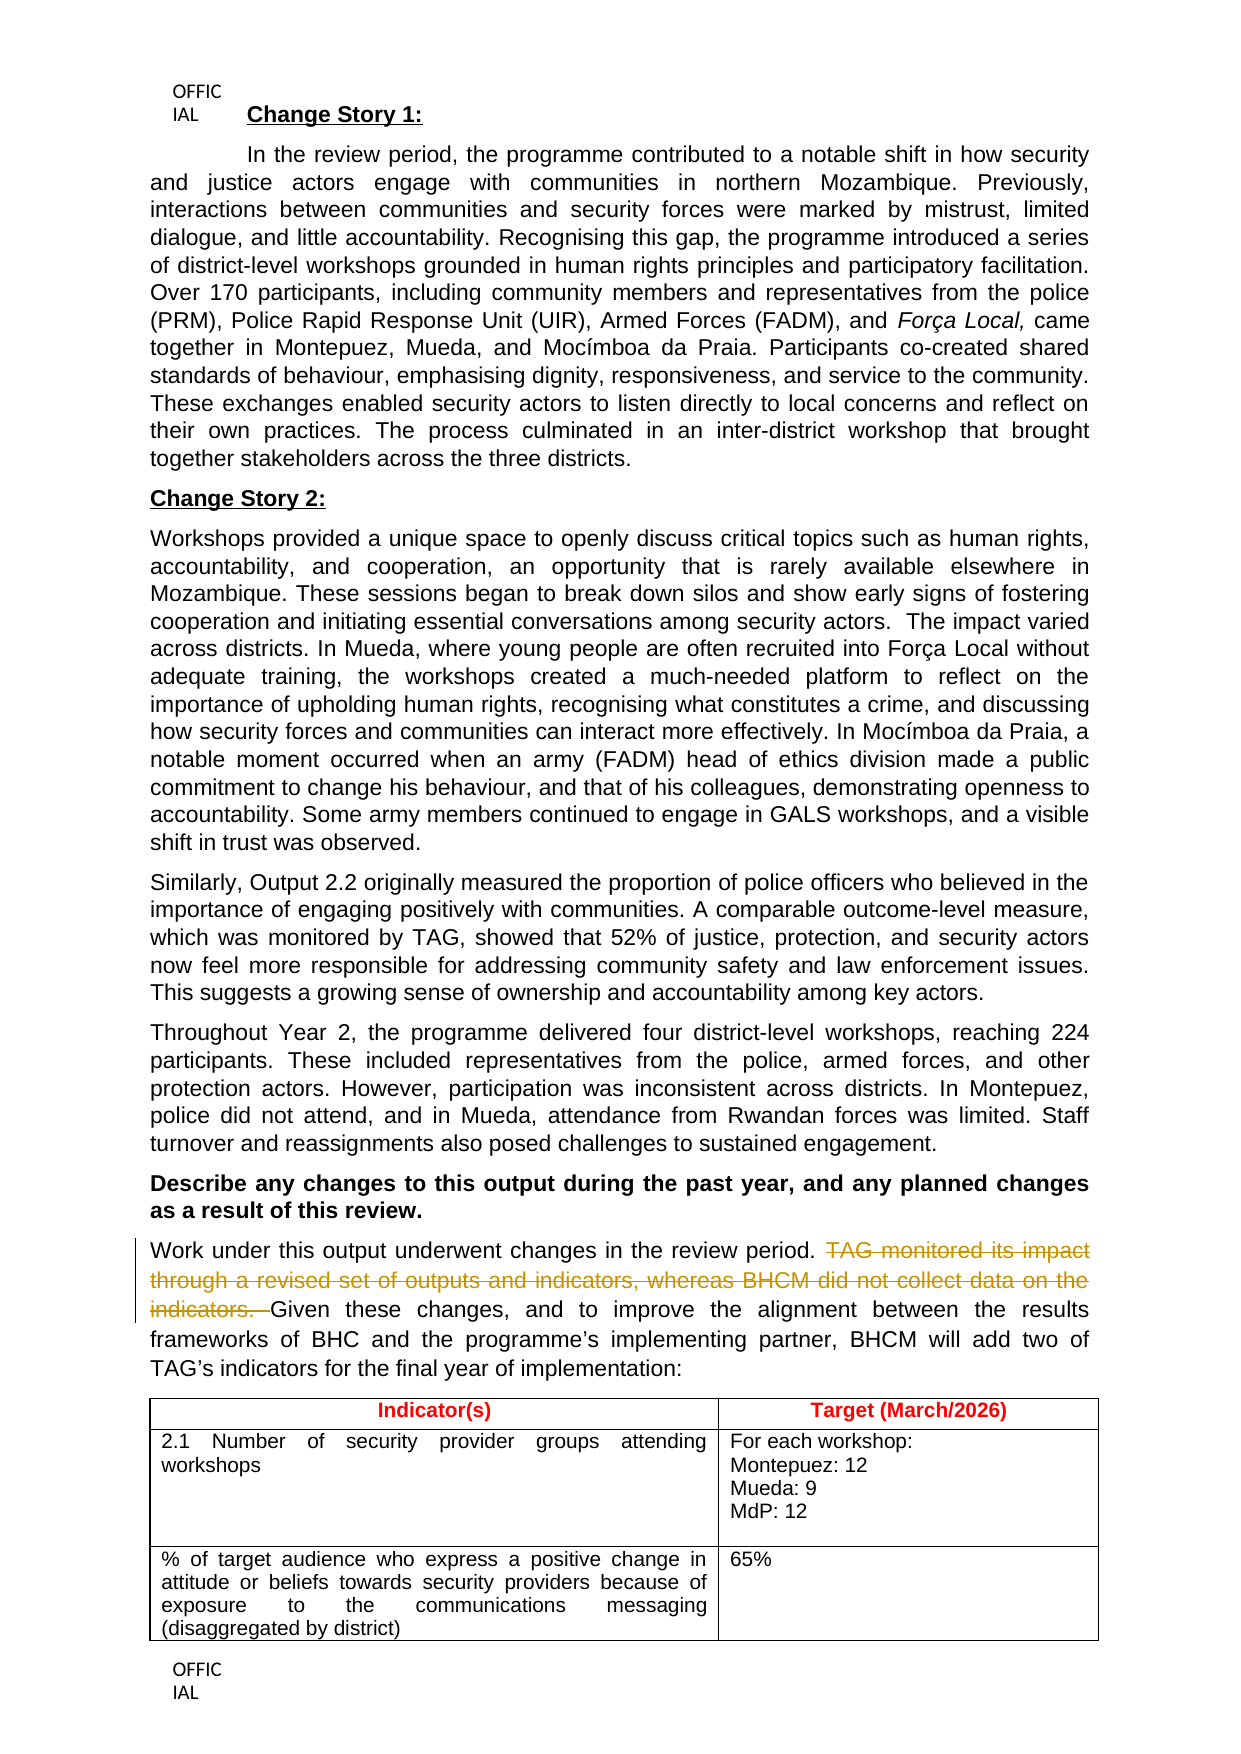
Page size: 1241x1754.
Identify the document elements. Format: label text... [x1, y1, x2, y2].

text Workshops provided a unique space to openly discuss critical topics such as human rights, accountability, and cooperation, an opportunity that is rarely available elsewhere in Mozambique. These sessions began to break down silos and show early signs of fostering cooperation and initiating essential conversations among security actors. The impact varied across districts. In Mueda, where young people are often recruited into Força Local without adequate training, the workshops created a much-needed platform to reflect on the importance of upholding human rights, recognising what constitutes a crime, and discussing how security forces and communities can interact more effectively. In Mocímboa da Praia, a notable moment occurred when an army (FADM) head of ethics division made a public commitment to change his behaviour, and that of his colleagues, demonstrating openness to accountability. Some army members continued to engage in GALS workshops, and a visible shift in trust was observed. [150, 526, 1090, 855]
table_cell % of target audience who express a positive change in attitude or beliefs towards security providers because of exposure to the communications messaging (disaggregated by district) [151, 1547, 718, 1640]
text Change Story 2: [150, 486, 1090, 511]
text Similarly, Output 2.2 originally measured the proportion of police officers who believed in the importance of engaging positively with communities. A comparable outcome-level measure, which was monitored by TAG, showed that 52% of justice, protection, and security actors now feel more responsible for addressing community safety and law enforcement issues. This suggests a growing sense of ownership and accountability among key actors. [150, 869, 1090, 1006]
text Throughout Year 2, the programme delivered four district-level workshops, reaching 224 participants. These included representatives from the police, armed forces, and other protection actors. However, participation was inconsistent across districts. In Montepuez, police did not attend, and in Mueda, attendance from Rwandan forces was limited. Staff turnover and reassignments also posed challenges to sustained engagement. [150, 1020, 1090, 1156]
table_cell For each workshop: Montepuez: 12 Mueda: 9 MdP: 12 [719, 1430, 1098, 1546]
table_header Target (March/2026) [719, 1399, 1098, 1429]
table_cell 65% [719, 1547, 1098, 1640]
text In the review period, the programme contributed to a notable shift in how security and justice actors engage with communities in northern Mozambique. Previously, interactions between communities and security forces were marked by mistrust, limited dialogue, and little accountability. Recognising this gap, the programme introduced a series of district-level workshops grounded in human rights principles and participatory facilitation. Over 170 participants, including community members and representatives from the police (PRM), Police Rapid Response Unit (UIR), Armed Forces (FADM), and Força Local, came together in Montepuez, Mueda, and Mocímboa da Praia. Participants co-created shared standards of behaviour, emphasising dignity, responsiveness, and service to the community. These exchanges enabled security actors to listen directly to local concerns and reflect on their own practices. The process culminated in an inter-district workshop that brought together stakeholders across the three districts. [150, 142, 1090, 471]
text Work under this output underwent changes in the review period. Given these changes, and to improve the alignment between the results frameworks of BHC and the programme’s implementing partner, BHCM will add two of TAG’s indicators for the final year of implementation: [150, 1238, 1090, 1381]
table_cell 2.1 Number of security provider groups attending workshops [151, 1430, 718, 1546]
text Change Story 1: [150, 102, 1090, 127]
text Describe any changes to this output during the past year, and any planned changes as a result of this review. [150, 1171, 1090, 1224]
table_header Indicator(s) [151, 1399, 718, 1429]
